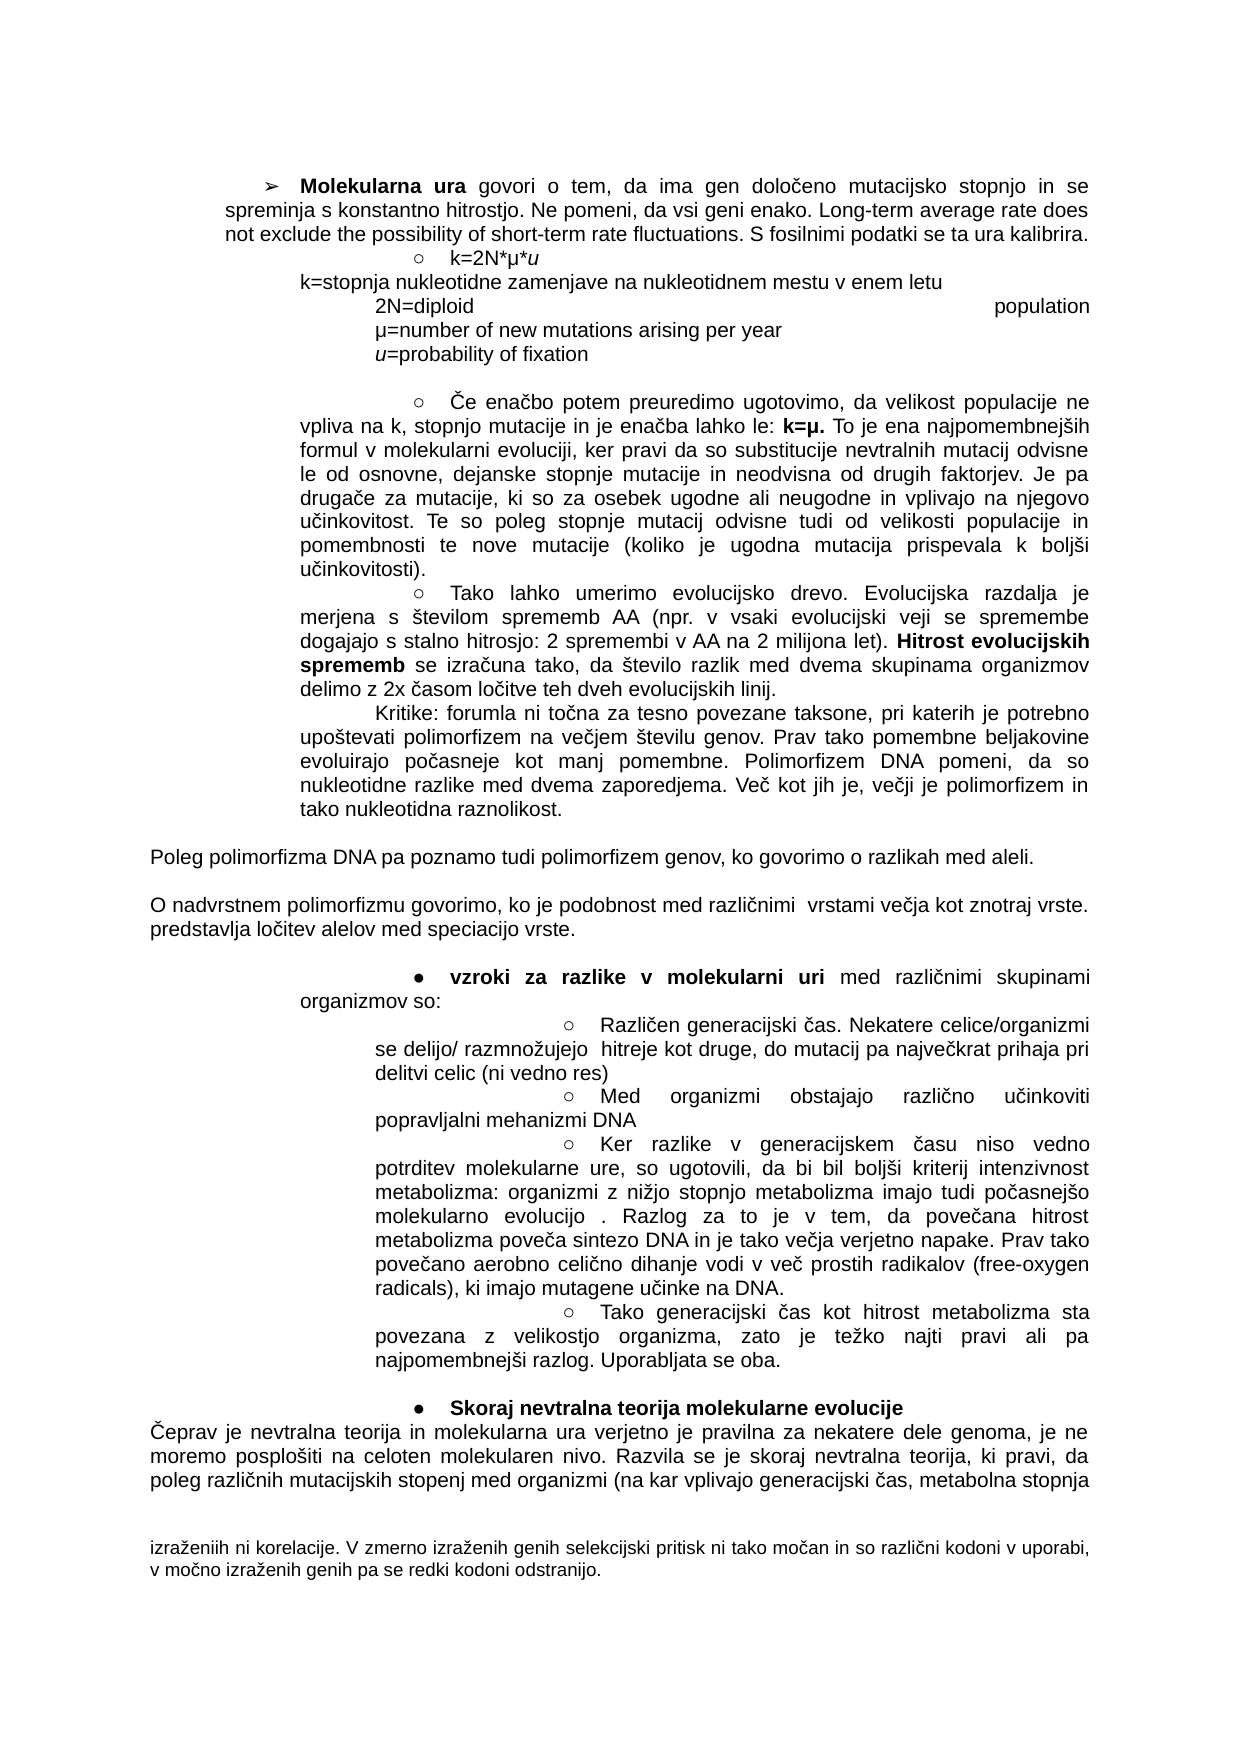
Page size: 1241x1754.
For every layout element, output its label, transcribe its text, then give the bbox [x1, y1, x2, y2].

text 2N=diploid population μ=number of new mutations arising per year [225, 294, 1090, 342]
list Med organizmi obstajajo različno učinkoviti popravljalni mehanizmi DNA [375, 1084, 1090, 1132]
list izraženiih ni korelacije. V zmerno izraženih genih selekcijski pritisk ni tako močan in so različni kodoni v uporabi, v močno izraženih genih pa se redki kodoni odstranijo. [150, 1537, 1090, 1580]
list Tako generacijski čas kot hitrost metabolizma sta povezana z velikostjo organizma, zato je težko najti pravi ali pa najpomembnejši razlog. Uporabljata se oba. [375, 1300, 1090, 1372]
list Če enačbo potem preuredimo ugotovimo, da velikost populacije ne vpliva na k, stopnjo mutacije in je enačba lahko le: k=μ. To je ena najpomembnejših formul v molekularni evoluciji, ker pravi da so substitucije nevtralnih mutacij odvisne le od osnovne, dejanske stopnje mutacije in neodvisna od drugih faktorjev. Je pa drugače za mutacije, ki so za osebek ugodne ali neugodne in vplivajo na njegovo učinkovitost. Te so poleg stopnje mutacij odvisne tudi od velikosti populacije in pomembnosti te nove mutacije (koliko je ugodna mutacija prispevala k boljši učinkovitosti). [300, 389, 1090, 581]
text Kritike: forumla ni točna za tesno povezane taksone, pri katerih je potrebno upoštevati polimorfizem na večjem številu genov. Prav tako pomembne beljakovine evoluirajo počasneje kot manj pomembne. Polimorfizem DNA pomeni, da so nukleotidne razlike med dvema zaporedjema. Več kot jih je, večji je polimorfizem in tako nukleotidna raznolikost. [300, 701, 1090, 821]
list k=2N*μ*u [300, 246, 1090, 270]
text Poleg polimorfizma DNA pa poznamo tudi polimorfizem genov, ko govorimo o razlikah med aleli. [150, 845, 1090, 869]
text u=probability of fixation [225, 342, 1090, 366]
text Čeprav je nevtralna teorija in molekularna ura verjetno je pravilna za nekatere dele genoma, je ne moremo posplošiti na celoten molekularen nivo. Razvila se je skoraj nevtralna teorija, ki pravi, da poleg različnih mutacijskih stopenj med organizmi (na kar vplivajo generacijski čas, metabolna stopnja [150, 1420, 1090, 1492]
text k=stopnja nukleotidne zamenjave na nukleotidnem mestu v enem letu [225, 270, 1090, 294]
list Ker razlike v generacijskem času niso vedno potrditev molekularne ure, so ugotovili, da bi bil boljši kriterij intenzivnost metabolizma: organizmi z nižjo stopnjo metabolizma imajo tudi počasnejšo molekularno evolucijo . Razlog za to je v tem, da povečana hitrost metabolizma poveča sintezo DNA in je tako večja verjetno napake. Prav tako povečano aerobno celično dihanje vodi v več prostih radikalov (free-oxygen radicals), ki imajo mutagene učinke na DNA. [375, 1132, 1090, 1300]
text O nadvrstnem polimorfizmu govorimo, ko je podobnost med različnimi vrstami večja kot znotraj vrste. predstavlja ločitev alelov med speciacijo vrste. [150, 893, 1090, 941]
list Skoraj nevtralna teorija molekularne evolucije [300, 1396, 1090, 1420]
list Tako lahko umerimo evolucijsko drevo. Evolucijska razdalja je merjena s številom sprememb AA (npr. v vsaki evolucijski veji se spremembe dogajajo s stalno hitrosjo: 2 spremembi v AA na 2 milijona let). Hitrost evolucijskih sprememb se izračuna tako, da število razlik med dvema skupinama organizmov delimo z 2x časom ločitve teh dveh evolucijskih linij. [300, 581, 1090, 701]
list vzroki za razlike v molekularni uri med različnimi skupinami organizmov so: [300, 964, 1090, 1012]
list Molekularna ura govori o tem, da ima gen določeno mutacijsko stopnjo in se spreminja s konstantno hitrostjo. Ne pomeni, da vsi geni enako. Long-term average rate does not exclude the possibility of short-term rate fluctuations. S fosilnimi podatki se ta ura kalibrira. [225, 174, 1090, 246]
list Različen generacijski čas. Nekatere celice/organizmi se delijo/ razmnožujejo hitreje kot druge, do mutacij pa največkrat prihaja pri delitvi celic (ni vedno res) [375, 1012, 1090, 1084]
